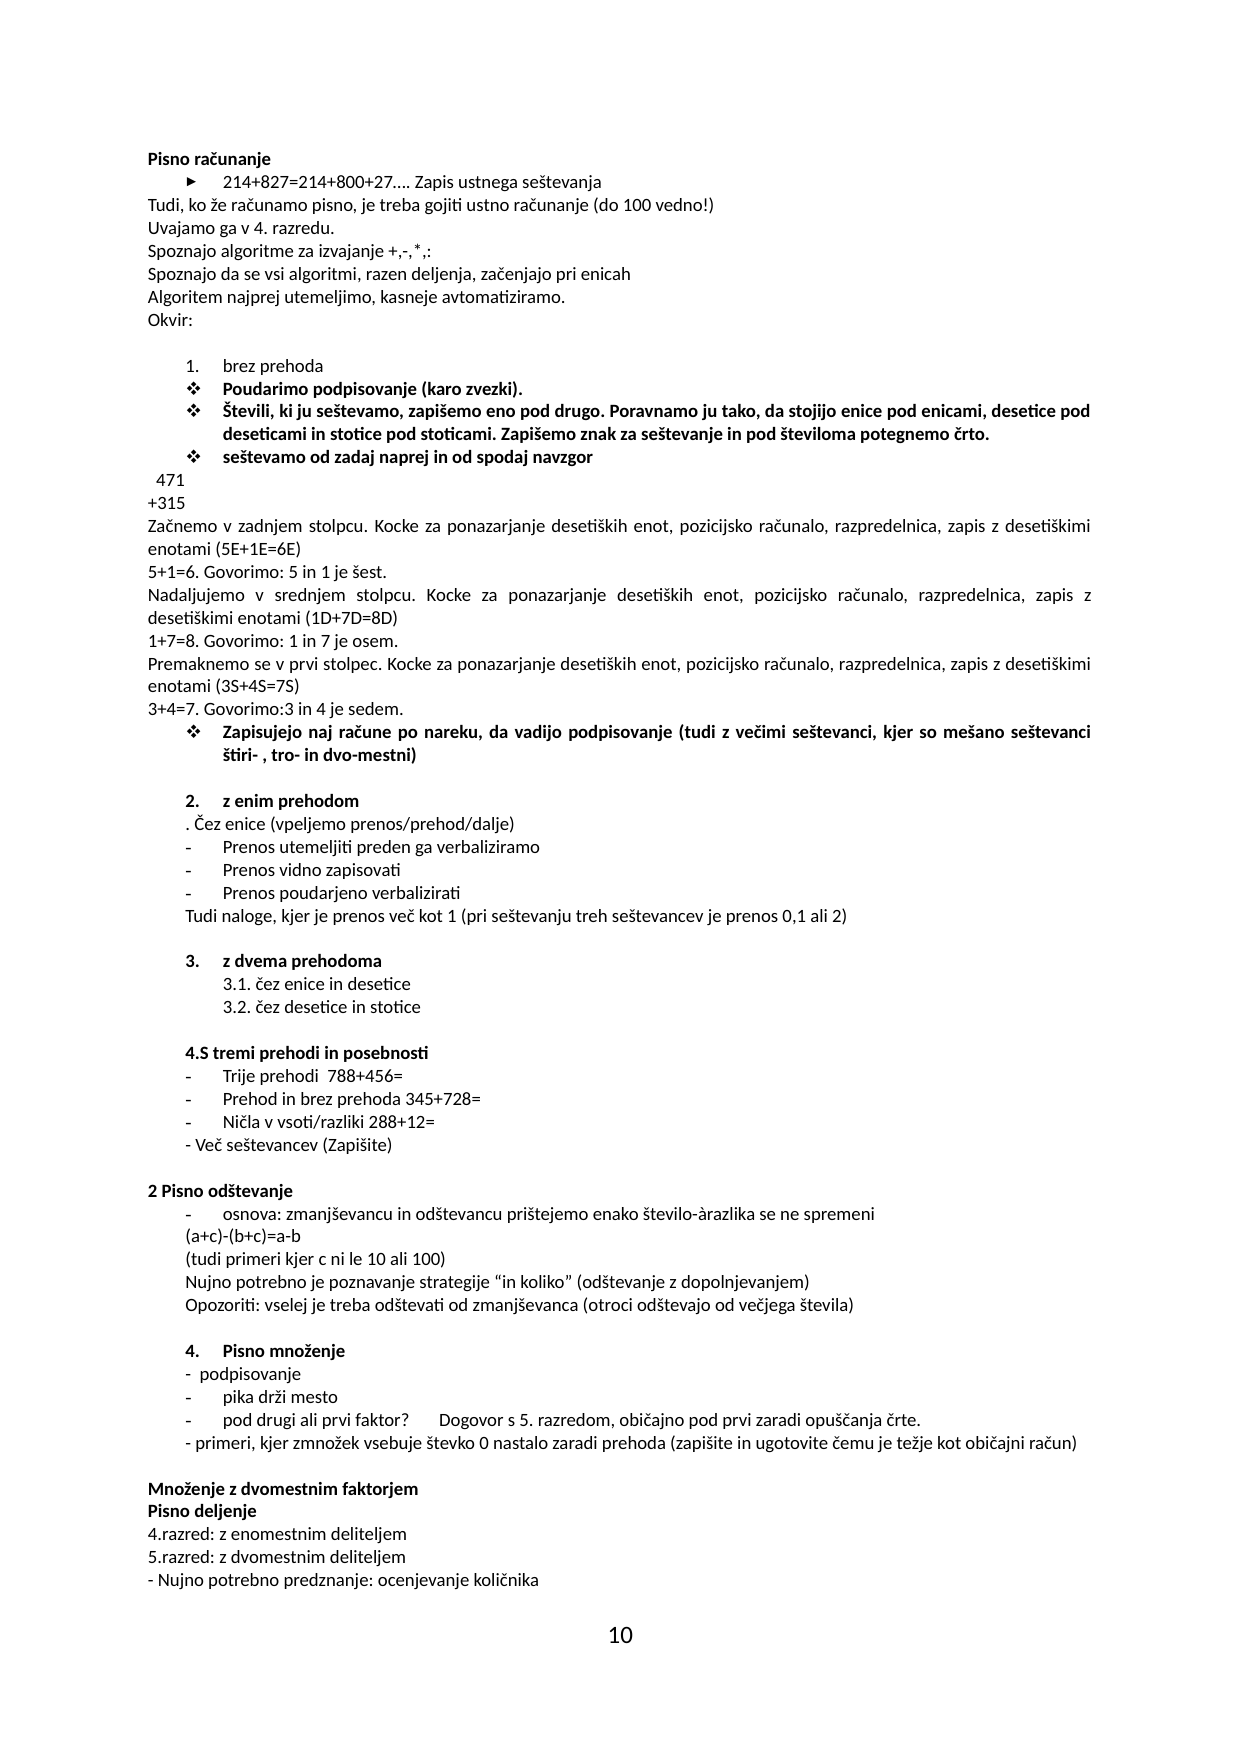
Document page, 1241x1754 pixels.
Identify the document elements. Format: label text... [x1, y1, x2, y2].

text Algoritem najprej utemeljimo, kasneje avtomatiziramo. [148, 285, 1093, 308]
list pod drugi ali prvi faktor? Dogovor s 5. razredom, običajno pod prvi zaradi opuščanja črte. [185, 1408, 1093, 1431]
list Prehod in brez prehoda 345+728= [185, 1087, 1093, 1110]
list Prenos vidno zapisovati [185, 858, 1093, 881]
list brez prehoda [185, 354, 1093, 377]
text Pisno računanje [148, 148, 1093, 171]
list z dvema prehodoma [185, 950, 1093, 973]
list Zapisujejo naj račune po nareku, da vadijo podpisovanje (tudi z večimi seštevanci, kjer so mešano seštevanci štiri- , tro- in dvo-mestni) [185, 721, 1093, 766]
text 471 [148, 468, 1093, 491]
text Spoznajo da se vsi algoritmi, razen deljenja, začenjajo pri enicah [148, 262, 1093, 285]
text 1+7=8. Govorimo: 1 in 7 je osem. [148, 629, 1093, 652]
list Prenos poudarjeno verbalizirati [185, 881, 1093, 904]
text Spoznajo algoritme za izvajanje +,-,*,: [148, 239, 1093, 262]
text 5+1=6. Govorimo: 5 in 1 je šest. [148, 560, 1093, 583]
text 3.2. čez desetice in stotice [223, 996, 1093, 1018]
text Začnemo v zadnjem stolpcu. Kocke za ponazarjanje desetiških enot, pozicijsko računalo, razpredelnica, zapis z desetiškimi enotami (5E+1E=6E) [148, 514, 1093, 560]
list Ničla v vsoti/razliki 288+12= [185, 1110, 1093, 1133]
text . Čez enice (vpeljemo prenos/prehod/dalje) [185, 812, 1093, 835]
text 5.razred: z dvomestnim deliteljem [148, 1546, 1093, 1568]
list seštevamo od zadaj naprej in od spodaj navzgor [185, 446, 1093, 468]
text Opozoriti: vselej je treba odštevati od zmanjševanca (otroci odštevajo od večjega števila) [185, 1293, 1093, 1316]
text 3.1. čez enice in desetice [223, 973, 1093, 996]
text (a+c)-(b+c)=a-b [185, 1225, 1093, 1248]
text Množenje z dvomestnim faktorjem [148, 1477, 1093, 1500]
text - primeri, kjer zmnožek vsebuje števko 0 nastalo zaradi prehoda (zapišite in ugotovite čemu je težje kot običajni račun) [185, 1431, 1093, 1454]
text 3+4=7. Govorimo:3 in 4 je sedem. [148, 698, 1093, 721]
text Premaknemo se v prvi stolpec. Kocke za ponazarjanje desetiških enot, pozicijsko računalo, razpredelnica, zapis z desetiškimi enotami (3S+4S=7S) [148, 652, 1093, 698]
text +315 [148, 491, 1093, 514]
text 4.razred: z enomestnim deliteljem [148, 1523, 1093, 1546]
list Trije prehodi 788+456= [185, 1064, 1093, 1087]
text Nujno potrebno je poznavanje strategije “in koliko” (odštevanje z dopolnjevanjem) [185, 1271, 1093, 1293]
text Tudi, ko že računamo pisno, je treba gojiti ustno računanje (do 100 vedno!) [148, 193, 1093, 216]
text Nadaljujemo v srednjem stolpcu. Kocke za ponazarjanje desetiških enot, pozicijsko računalo, razpredelnica, zapis z desetiškimi enotami (1D+7D=8D) [148, 583, 1093, 629]
list Pisno množenje [185, 1339, 1093, 1362]
text 2 Pisno odštevanje [148, 1179, 1093, 1202]
text 4.S tremi prehodi in posebnosti [185, 1041, 1093, 1064]
list z enim prehodom [185, 789, 1093, 812]
list Prenos utemeljiti preden ga verbaliziramo [185, 835, 1093, 858]
text Pisno deljenje [148, 1500, 1093, 1523]
text - Več seštevancev (Zapišite) [185, 1133, 1093, 1156]
list Števili, ki ju seštevamo, zapišemo eno pod drugo. Poravnamo ju tako, da stojijo enice pod enicami, desetice pod deseticami in stotice pod stoticami. Zapišemo znak za seštevanje in pod številoma potegnemo črto. [185, 400, 1093, 446]
list 214+827=214+800+27…. Zapis ustnega seštevanja [185, 171, 1093, 193]
text Tudi naloge, kjer je prenos več kot 1 (pri seštevanju treh seštevancev je prenos 0,1 ali 2) [185, 904, 1093, 927]
text (tudi primeri kjer c ni le 10 ali 100) [185, 1248, 1093, 1271]
text Okvir: [148, 308, 1093, 331]
list pika drži mesto [185, 1385, 1093, 1408]
list osnova: zmanjševancu in odštevancu prištejemo enako število-àrazlika se ne spremeni [185, 1202, 1093, 1225]
text Uvajamo ga v 4. razredu. [148, 216, 1093, 239]
list Poudarimo podpisovanje (karo zvezki). [185, 377, 1093, 400]
text - Nujno potrebno predznanje: ocenjevanje količnika [148, 1568, 1093, 1591]
text - podpisovanje [185, 1362, 1093, 1385]
